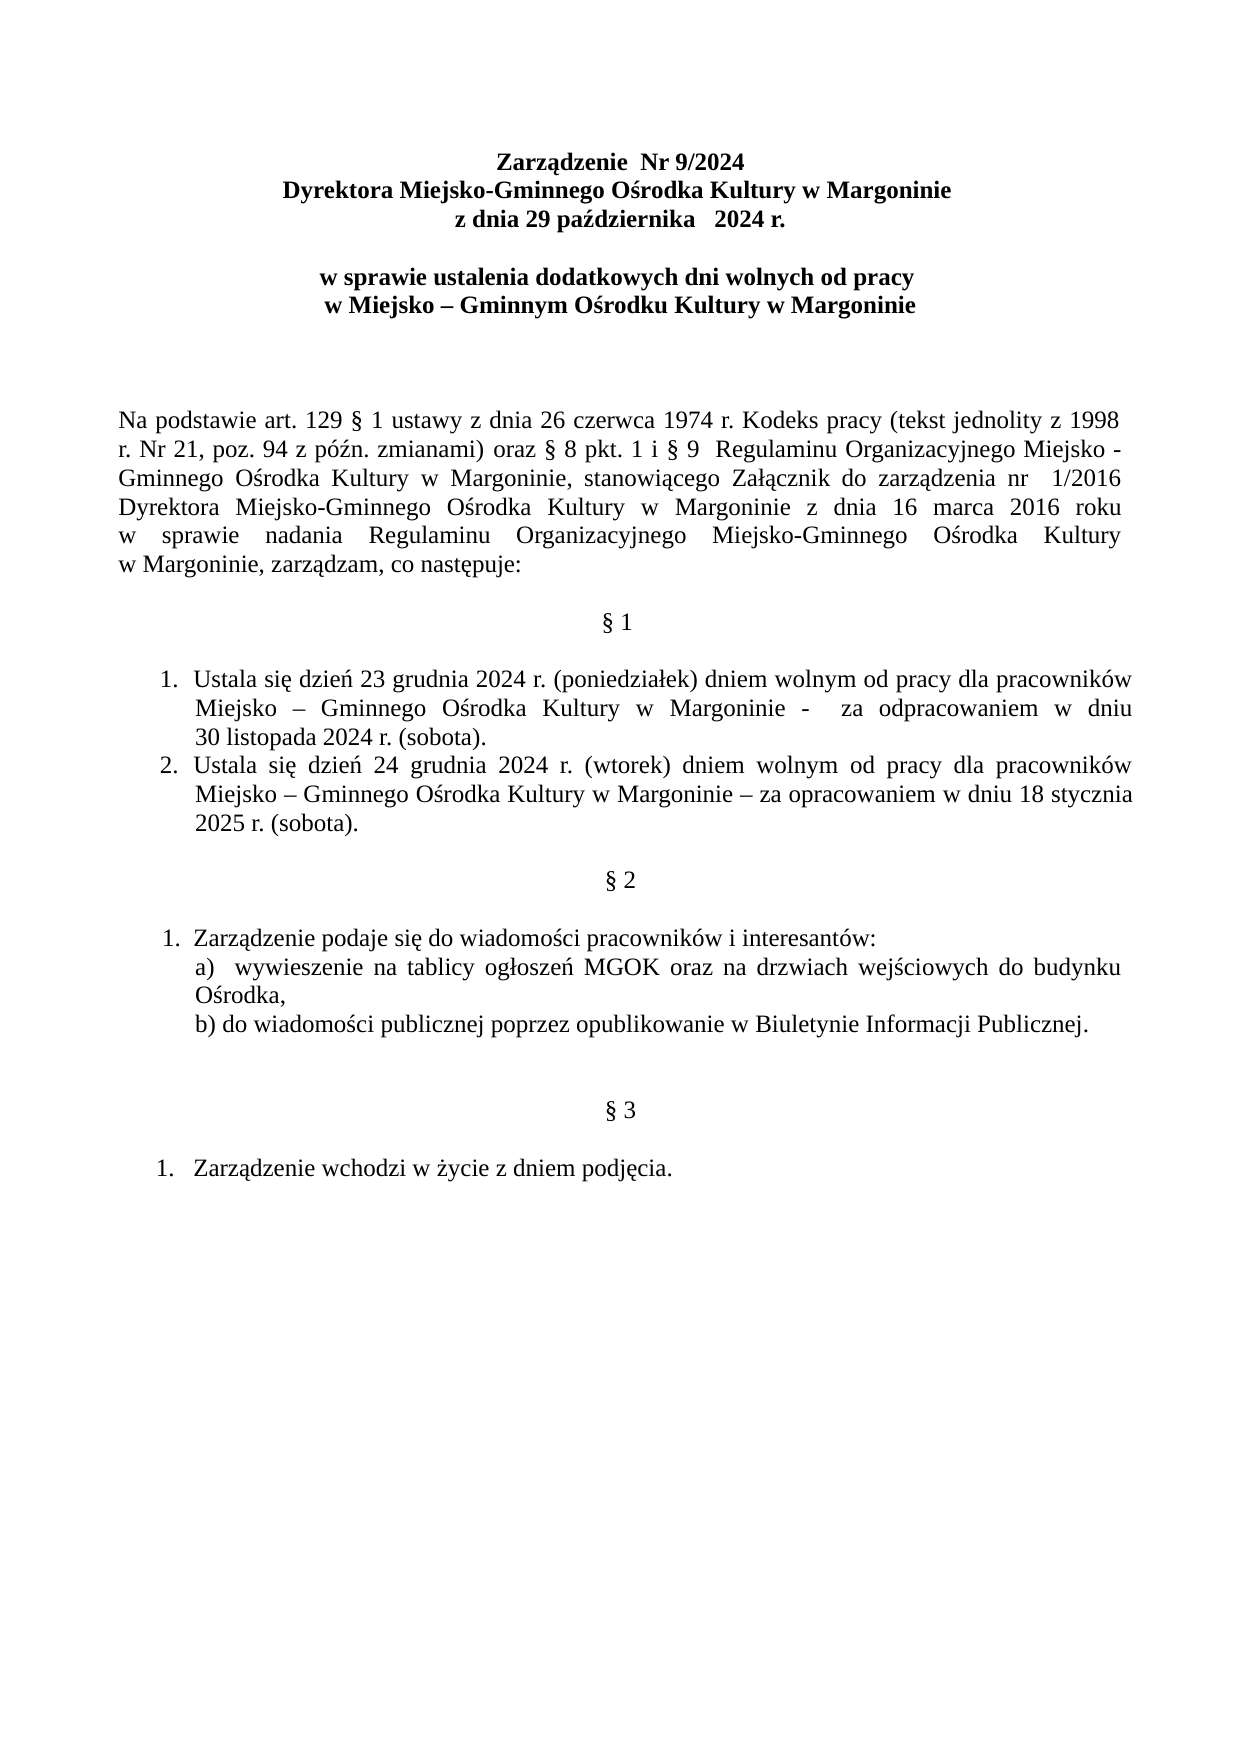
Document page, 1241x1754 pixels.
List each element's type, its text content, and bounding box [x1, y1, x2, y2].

text Zarządzenie Nr 9/2024 [118, 147, 1122, 176]
text Dyrektora Miejsko-Gminnego Ośrodka Kultury w Margoninie [118, 176, 1122, 204]
list Zarządzenie wchodzi w życie z dniem podjęcia. [156, 1153, 1122, 1182]
text § 3 [118, 1096, 1122, 1124]
list Ustala się dzień 24 grudnia 2024 r. (wtorek) dniem wolnym od pracy dla pracowników Miejsko – Gminnego Ośrodka Kultury w Margoninie – za opracowaniem w dniu 18 stycznia 2025 r. (sobota). [159, 751, 1134, 837]
list a) wywieszenie na tablicy ogłoszeń MGOK oraz na drzwiach wejściowych do budynku Ośrodka, [159, 952, 1122, 1009]
text w Miejsko – Gminnym Ośrodku Kultury w Margoninie [118, 291, 1122, 319]
list Zarządzenie podaje się do wiadomości pracowników i interesantów: [156, 923, 1122, 952]
text z dnia 29 października 2024 r. [118, 204, 1122, 233]
text § 2 [118, 866, 1122, 894]
list Ustala się dzień 23 grudnia 2024 r. (poniedziałek) dniem wolnym od pracy dla pracowników Miejsko – Gminnego Ośrodka Kultury w Margoninie - za odpracowaniem w dniu 30 listopada 2024 r. (sobota). [159, 664, 1134, 751]
text Na podstawie art. 129 § 1 ustawy z dnia 26 czerwca 1974 r. Kodeks pracy (tekst jednolity z 1998 r. Nr 21, poz. 94 z późn. zmianami) oraz § 8 pkt. 1 i § 9 Regulaminu Organizacyjnego Miejsko - Gminnego Ośrodka Kultury w Margoninie, stanowiącego Załącznik do zarządzenia nr 1/2016 Dyrektora Miejsko-Gminnego Ośrodka Kultury w Margoninie z dnia 16 marca 2016 roku w sprawie nadania Regulaminu Organizacyjnego Miejsko-Gminnego Ośrodka Kultury w Margoninie, zarządzam, co następuje: [118, 406, 1122, 578]
text w sprawie ustalenia dodatkowych dni wolnych od pracy [118, 262, 1122, 291]
text § 1 [118, 607, 1122, 636]
list b) do wiadomości publicznej poprzez opublikowanie w Biuletynie Informacji Publicznej. [159, 1009, 1122, 1038]
